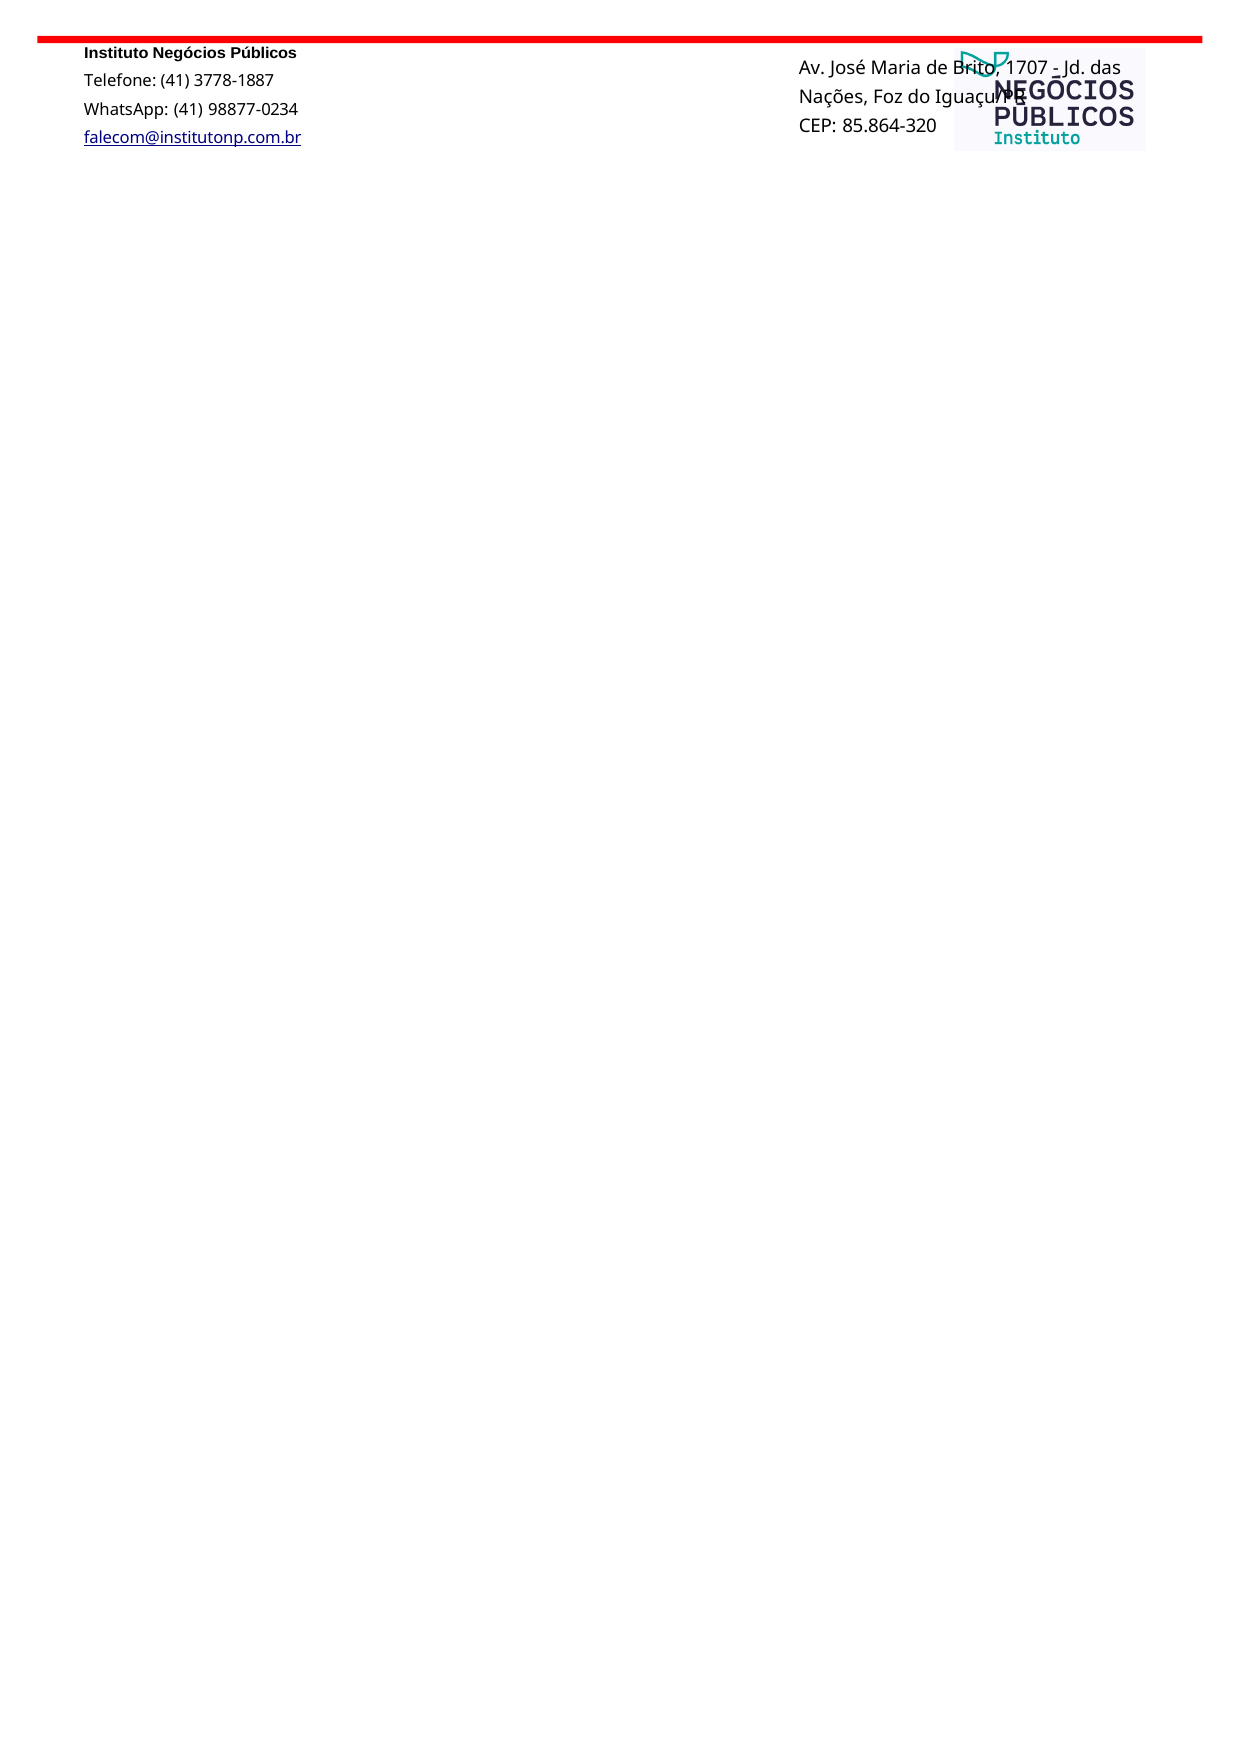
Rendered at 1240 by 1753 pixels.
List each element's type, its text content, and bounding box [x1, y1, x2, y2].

text Telefone: (41) 3778-1887 [84, 69, 302, 92]
text CEP: 85.864-320 [798, 113, 954, 138]
text Instituto Negócios Públicos [84, 44, 302, 62]
text Av. José Maria de Brito, 1707 - Jd. das Nações, Foz do Iguaçu/PR [798, 54, 954, 109]
text WhatsApp: (41) 98877-0234 [84, 98, 302, 120]
text falecom@institutonp.com.br [84, 126, 302, 145]
text [1146, 113, 1181, 138]
text Av. José Maria de Brito, 1707 - Jd. das Nações, Foz do Iguaçu/PR [1146, 54, 1181, 109]
